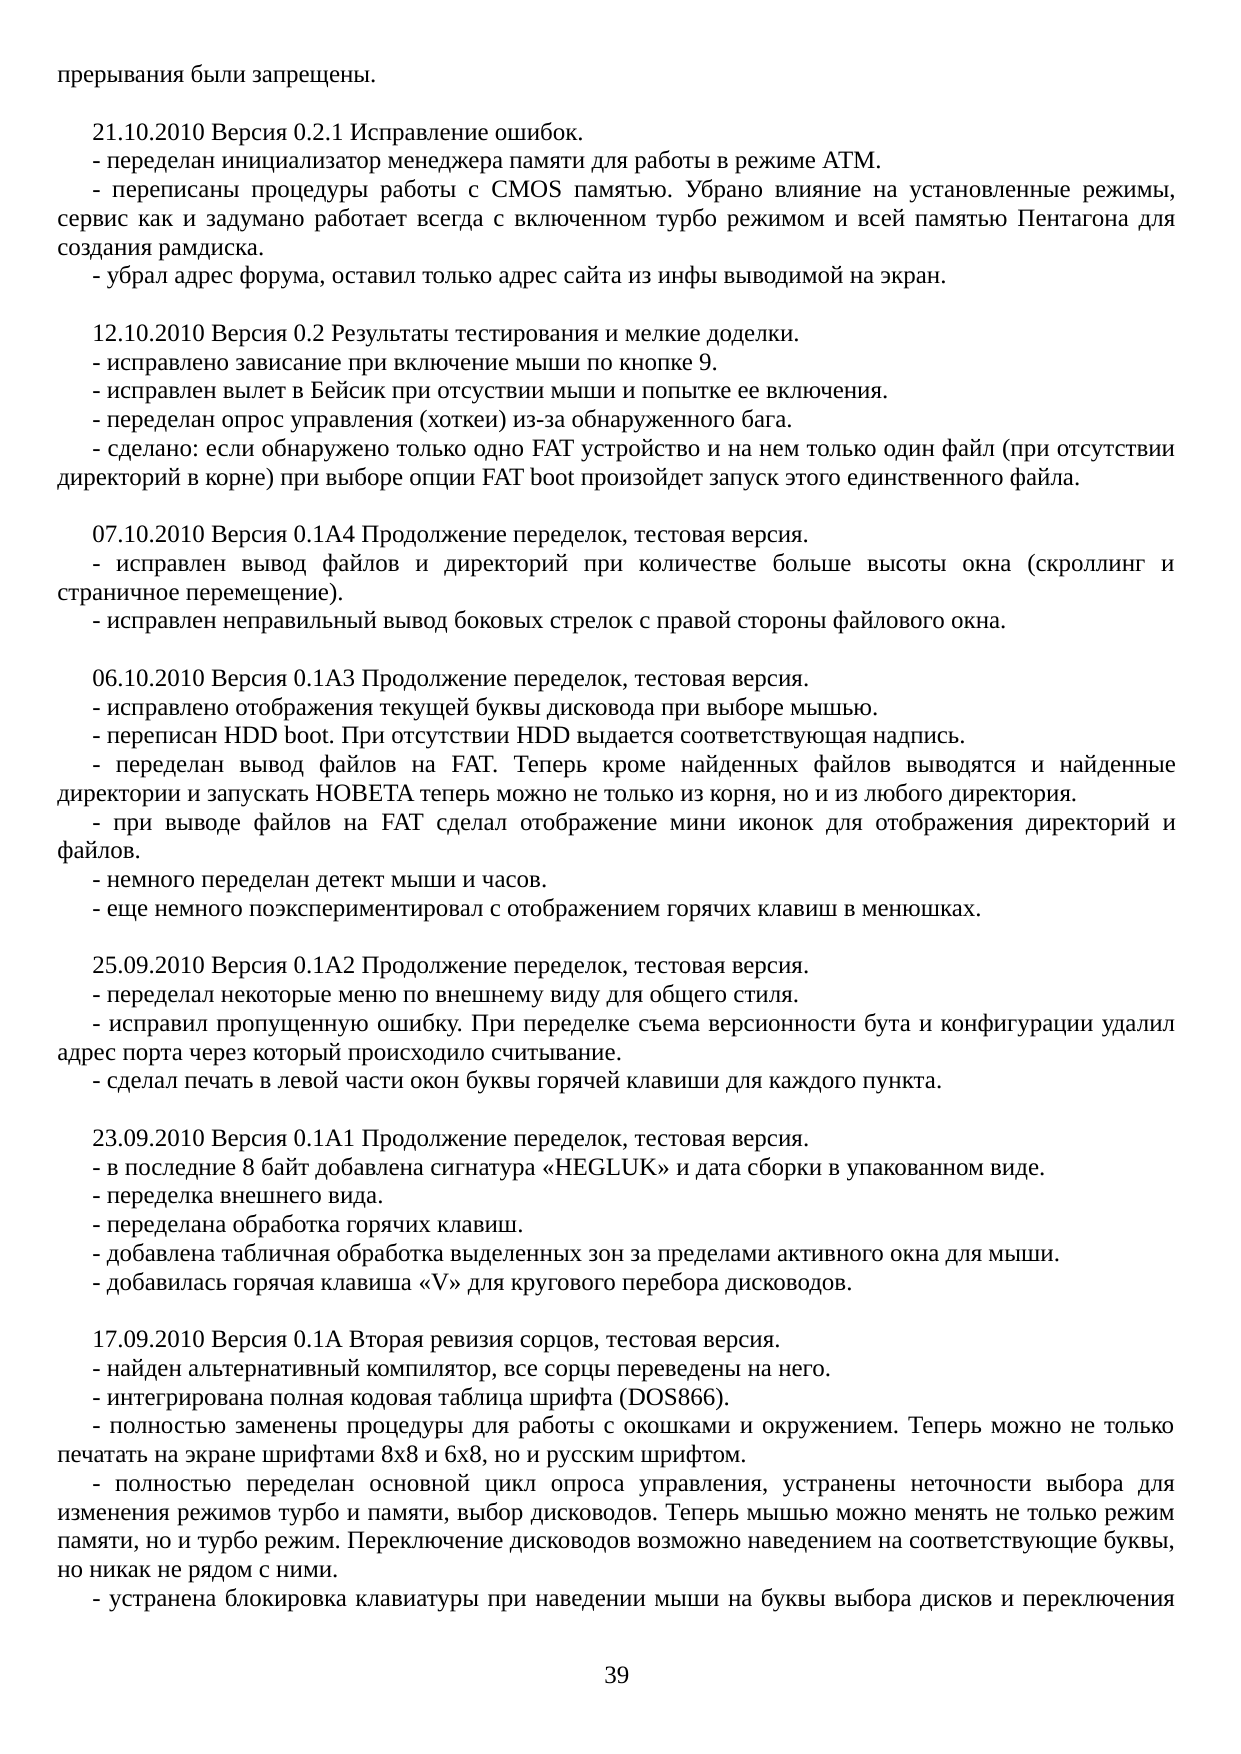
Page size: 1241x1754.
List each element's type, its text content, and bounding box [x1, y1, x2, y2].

text - переписаны процедуры работы с CMOS памятью. Убрано влияние на установленные режимы, сервис как и задумано работает всегда с включенном турбо режимом и всей памятью Пентагона для создания рамдиска. [57, 174, 1176, 261]
text - добавлена табличная обработка выделенных зон за пределами активного окна для мыши. [57, 1238, 1176, 1267]
text - немного переделан детект мыши и часов. [57, 864, 1176, 893]
text - переделан опрос управления (хоткеи) из-за обнаруженного бага. [57, 404, 1176, 433]
text - полностью переделан основной цикл опроса управления, устранены неточности выбора для изменения режимов турбо и памяти, выбор дисководов. Теперь мышью можно менять не только режим памяти, но и турбо режим. Переключение дисководов возможно наведением на соответствующие буквы, но никак не рядом с ними. [57, 1468, 1176, 1583]
text - исправлено отображения текущей буквы дисковода при выборе мышью. [57, 692, 1176, 721]
text - сделал печать в левой части окон буквы горячей клавиши для каждого пункта. [57, 1066, 1176, 1094]
text - переделана обработка горячих клавиш. [57, 1209, 1176, 1238]
text 21.10.2010 Версия 0.2.1 Исправление ошибок. [57, 117, 1176, 146]
text - интегрирована полная кодовая таблица шрифта (DOS866). [57, 1382, 1176, 1411]
text - исправил пропущенную ошибку. При переделке съема версионности бута и конфигурации удалил адрес порта через который происходило считывание. [57, 1008, 1176, 1066]
text - исправлен вылет в Бейсик при отсуствии мыши и попытке ее включения. [57, 376, 1176, 404]
text - исправлен неправильный вывод боковых стрелок с правой стороны файлового окна. [57, 606, 1176, 634]
text 17.09.2010 Версия 0.1А Вторая ревизия сорцов, тестовая версия. [57, 1324, 1176, 1353]
text - устранена блокировка клавиатуры при наведении мыши на буквы выбора дисков и переключения [57, 1583, 1176, 1612]
text - при выводе файлов на FAT сделал отображение мини иконок для отображения директорий и файлов. [57, 807, 1176, 864]
text 25.09.2010 Версия 0.1A2 Продолжение переделок, тестовая версия. [57, 951, 1176, 979]
text 12.10.2010 Версия 0.2 Результаты тестирования и мелкие доделки. [57, 318, 1176, 347]
text - полностью заменены процедуры для работы с окошками и окружением. Теперь можно не только печатать на экране шрифтами 8х8 и 6х8, но и русским шрифтом. [57, 1411, 1176, 1468]
text - переделал некоторые меню по внешнему виду для общего стиля. [57, 979, 1176, 1008]
text - в последние 8 байт добавлена сигнатура «HEGLUK» и дата сборки в упакованном виде. [57, 1152, 1176, 1181]
text - добавилась горячая клавиша «V» для кругового перебора дисководов. [57, 1267, 1176, 1296]
text - переделан вывод файлов на FAT. Теперь кроме найденных файлов выводятся и найденные директории и запускать HOBETA теперь можно не только из корня, но и из любого директория. [57, 749, 1176, 807]
text - исправлено зависание при включение мыши по кнопке 9. [57, 347, 1176, 376]
text прерывания были запрещены. [57, 59, 1176, 88]
text - переписан HDD boot. При отсутствии HDD выдается соответствующая надпись. [57, 721, 1176, 749]
text - переделан инициализатор менеджера памяти для работы в режиме АТМ. [57, 146, 1176, 174]
text - сделано: если обнаружено только одно FAT устройство и на нем только один файл (при отсутствии директорий в корне) при выборе опции FAT boot произойдет запуск этого единственного файла. [57, 433, 1176, 491]
text - найден альтернативный компилятор, все сорцы переведены на него. [57, 1353, 1176, 1382]
text - исправлен вывод файлов и директорий при количестве больше высоты окна (скроллинг и страничное перемещение). [57, 548, 1176, 606]
text - убрал адрес форума, оставил только адрес сайта из инфы выводимой на экран. [57, 261, 1176, 289]
text - еще немного поэкспериментировал с отображением горячих клавиш в менюшках. [57, 893, 1176, 922]
text 07.10.2010 Версия 0.1A4 Продолжение переделок, тестовая версия. [57, 519, 1176, 548]
text 06.10.2010 Версия 0.1A3 Продолжение переделок, тестовая версия. [57, 663, 1176, 692]
text 23.09.2010 Версия 0.1A1 Продолжение переделок, тестовая версия. [57, 1123, 1176, 1152]
text - переделка внешнего вида. [57, 1181, 1176, 1209]
